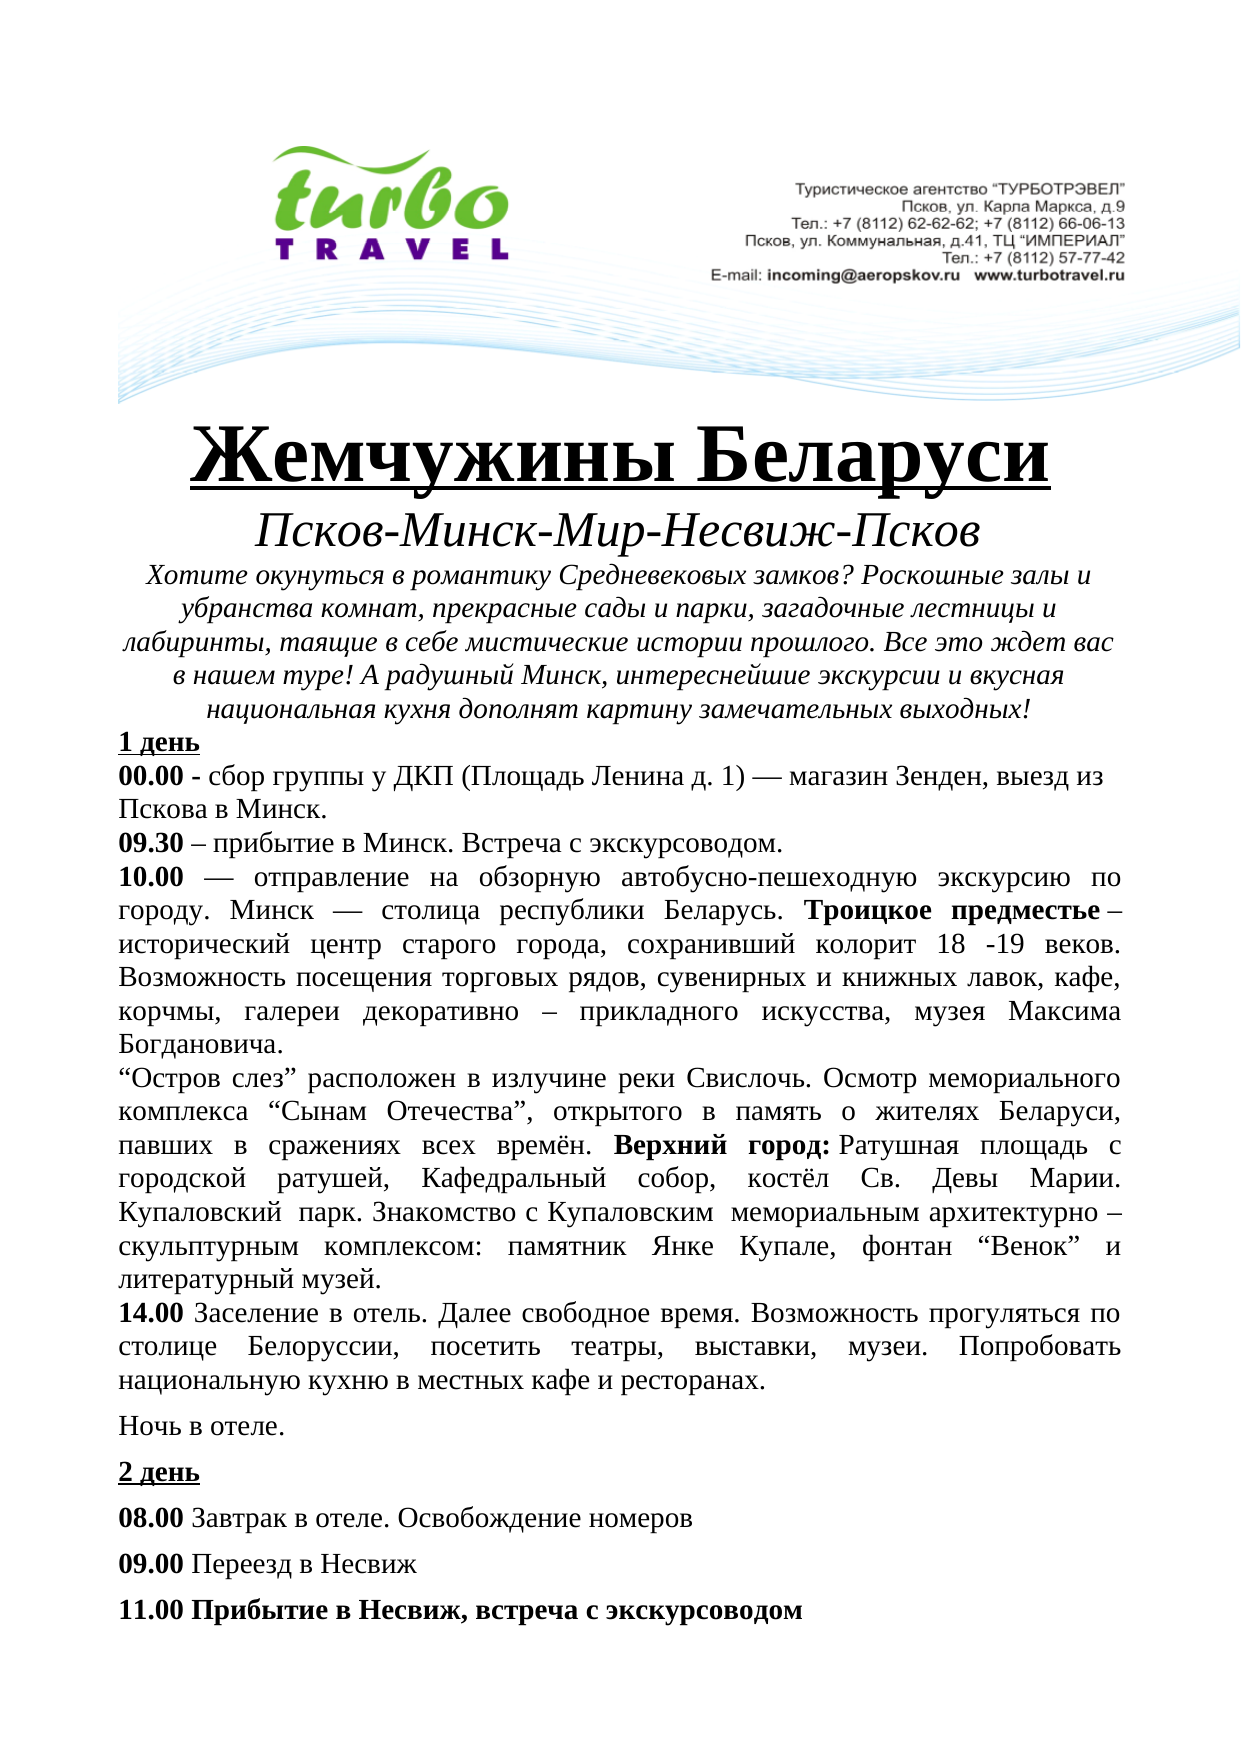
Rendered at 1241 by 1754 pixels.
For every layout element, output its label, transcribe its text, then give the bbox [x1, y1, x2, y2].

text 11.00 Прибытие в Несвиж, встреча с экскурсоводом [118, 1592, 1122, 1626]
text 00.00 - сбор группы у ДКП (Площадь Ленина д. 1) — магазин Зенден, выезд из Пскова в Минск. [118, 758, 1122, 825]
text 10.00 — отправление на обзорную автобусно-пешеходную экскурсию по городу. Минск — столица республики Беларусь. Троицкое предместье – исторический центр старого города, сохранивший колорит 18 -19 веков. Возможность посещения торговых рядов, сувенирных и книжных лавок, кафе, корчмы, галереи декоративно – прикладного искусства, музея Максима Богдановича. “Остров слез” расположен в излучине реки Свислочь. Осмотр мемориального комплекса “Сынам Отечества”, открытого в память о жителях Беларуси, павших в сражениях всех времён. Верхний город: Ратушная площадь с городской ратушей, Кафедральный собор, костёл Св. Девы Марии. Купаловский парк. Знакомство с Купаловским мемориальным архитектурно – скульптурным комплексом: памятник Янке Купале, фонтан “Венок” и литературный музей. [118, 859, 1122, 1295]
text 09.30 – прибытие в Минск. Встреча с экскурсоводом. [118, 825, 1122, 859]
text Хотите окунуться в романтику Средневековых замков? Роскошные залы и убранства комнат, прекрасные сады и парки, загадочные лестницы и лабиринты, таящие в себе мистические истории прошлого. Все это ждет вас в нашем туре! А радушный Минск, интереснейшие экскурсии и вкусная национальная кухня дополнят картину замечательных выходных! [118, 557, 1122, 724]
text 2 день [118, 1454, 1122, 1487]
text 14.00 Заселение в отель. Далее свободное время. Возможность прогуляться по столице Белоруссии, посетить театры, выставки, музеи. Попробовать национальную кухню в местных кафе и ресторанах. [118, 1295, 1122, 1395]
text 1 день [118, 724, 1122, 758]
text Жемчужины Беларуси [118, 404, 1122, 499]
text 08.00 Завтрак в отеле. Освобождение номеров [118, 1500, 1122, 1533]
text Псков-Минск-Мир-Несвиж-Псков [118, 499, 1122, 557]
text 09.00 Переезд в Несвиж [118, 1546, 1122, 1579]
text Ночь в отеле. [118, 1408, 1122, 1441]
